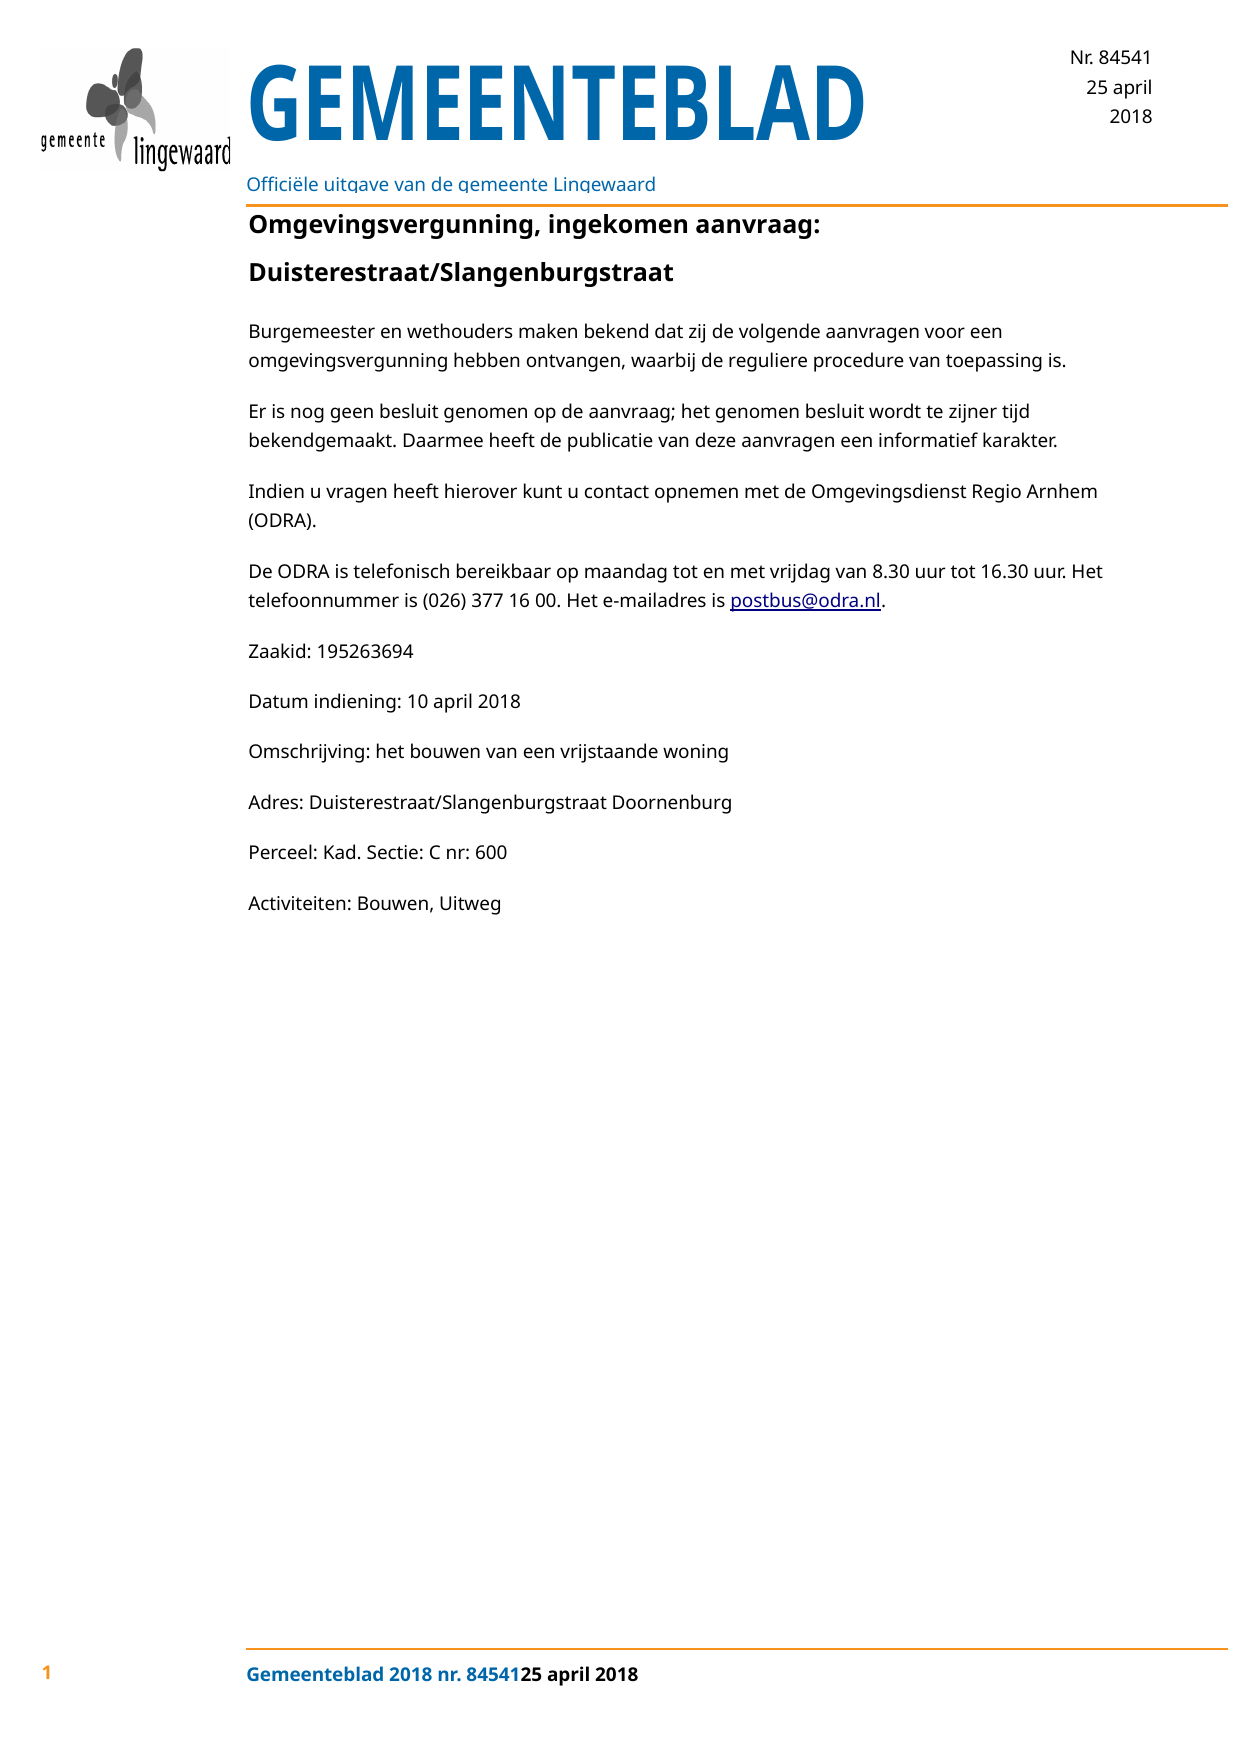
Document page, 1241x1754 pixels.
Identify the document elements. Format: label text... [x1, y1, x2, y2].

text De ODRA is telefonisch bereikbaar op maandag tot en met vrijdag van 8.30 uur tot 16.30 uur. Het telefoonnummer is (026) 377 16 00. Het e-mailadres is postbus@odra.nl. [248, 558, 1152, 613]
text Datum indiening: 10 april 2018 [248, 688, 1152, 714]
text Perceel: Kad. Sectie: C nr: 600 [248, 839, 1152, 865]
picture [41, 47, 231, 172]
text Adres: Duisterestraat/Slangenburgstraat Doornenburg [248, 789, 1152, 815]
text Burgemeester en wethouders maken bekend dat zij de volgende aanvragen voor een omgevingsvergunning hebben ontvangen, waarbij de reguliere procedure van toepassing is. [248, 318, 1152, 373]
text Zaakid: 195263694 [248, 638, 1152, 664]
text Activiteiten: Bouwen, Uitweg [248, 890, 1152, 916]
text Omschrijving: het bouwen van een vrijstaande woning [248, 739, 1152, 764]
text Omgevingsvergunning, ingekomen aanvraag: Duisterestraat/Slangenburgstraat [248, 207, 1152, 288]
text Er is nog geen besluit genomen op de aanvraag; het genomen besluit wordt te zijner tijd bekendgemaakt. Daarmee heeft de publicatie van deze aanvragen een informatief karakter. [248, 398, 1152, 453]
text Indien u vragen heeft hierover kunt u contact opnemen met de Omgevingsdienst Regio Arnhem (ODRA). [248, 478, 1152, 533]
